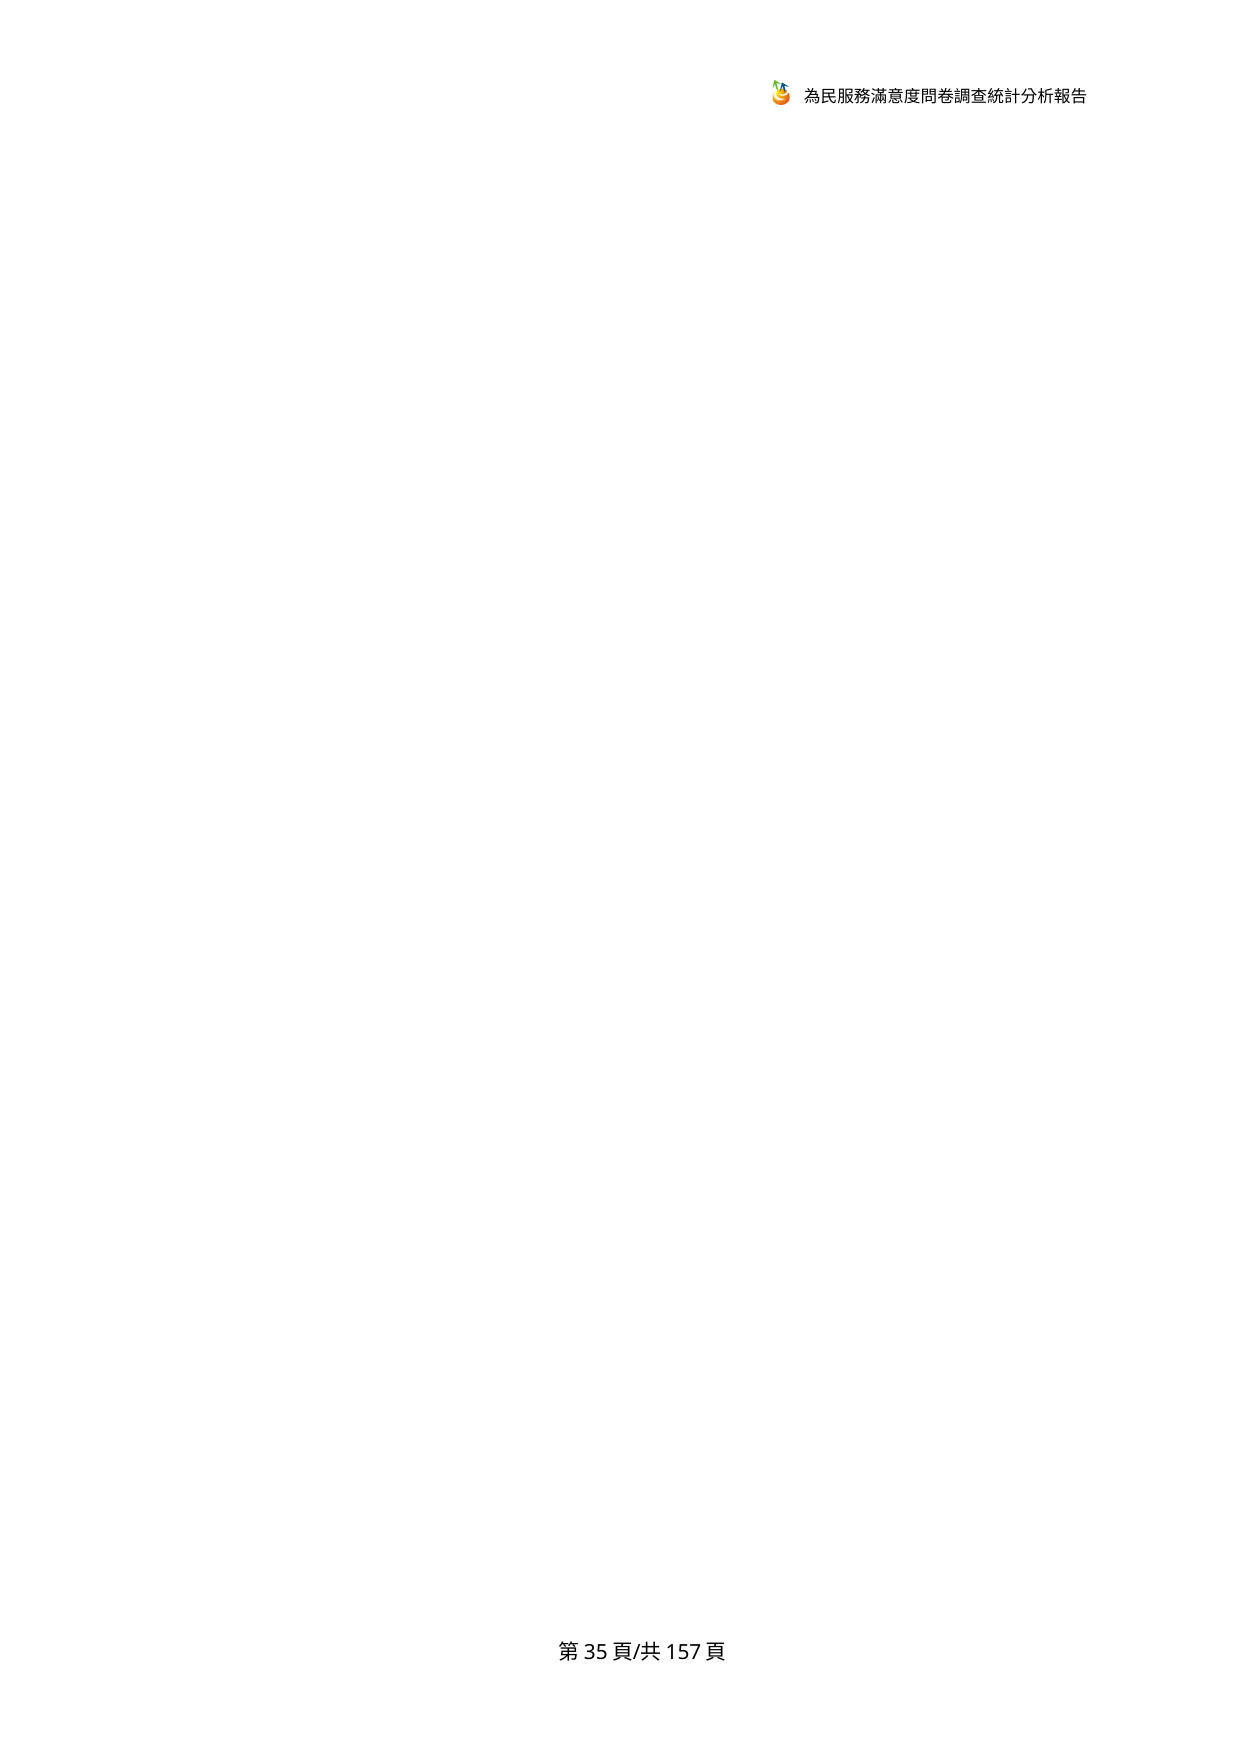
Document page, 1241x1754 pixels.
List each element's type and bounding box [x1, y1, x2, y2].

picture [772, 80, 790, 105]
